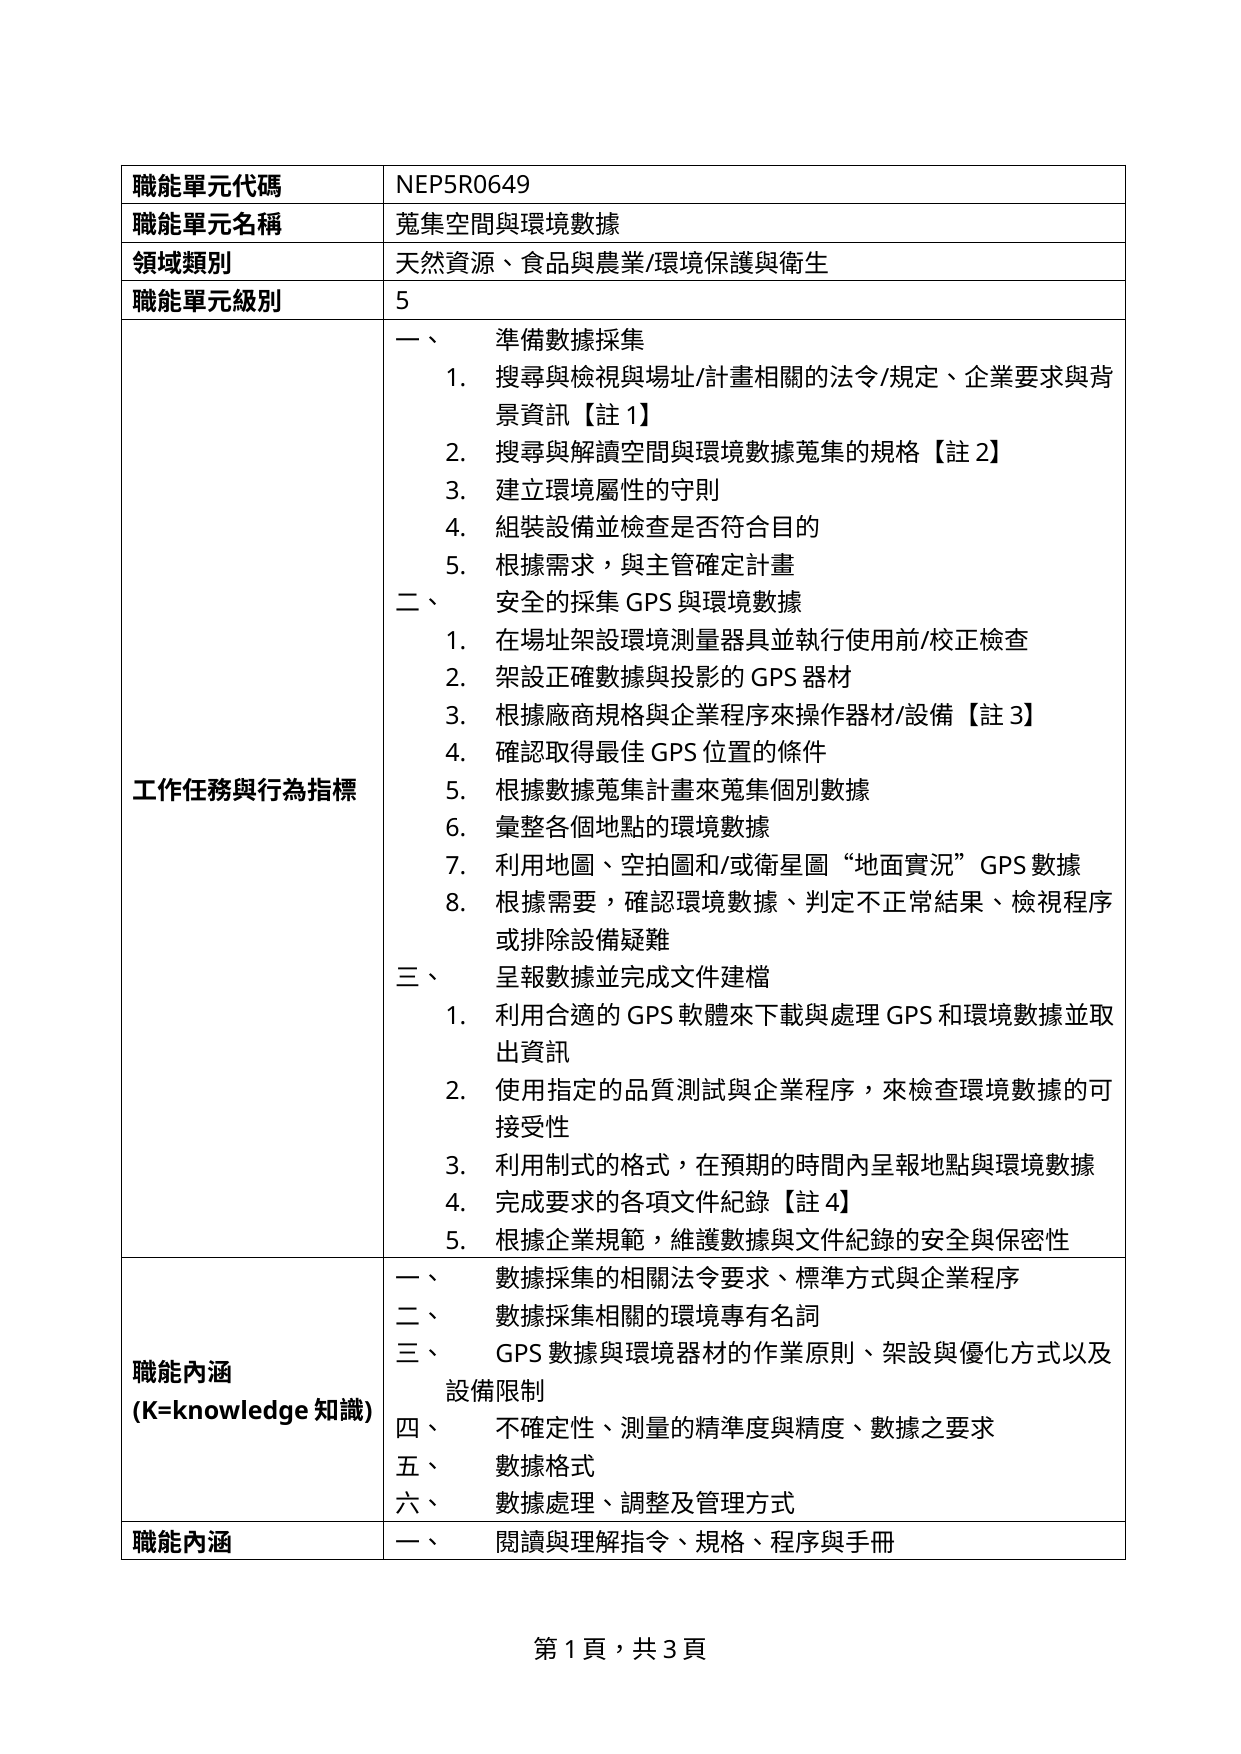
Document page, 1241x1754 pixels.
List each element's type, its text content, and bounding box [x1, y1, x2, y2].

table_cell 數據採集的相關法令要求、標準方式與企業程序 數據採集相關的環境專有名詞 GPS數據與環境器材的作業原則、架設與優化方式以及設備限制 不確定性、測量的精準度與精度、數據之要求 數據格式 數據處理、調整及管理方式 [384, 1258, 1125, 1521]
table_cell 準備數據採集 搜尋與檢視與場址/計畫相關的法令/規定、企業要求與背景資訊【註1】 搜尋與解讀空間與環境數據蒐集的規格【註2】 建立環境屬性的守則 組裝設備並檢查是否符合目的 根據需求，與主管確定計畫 安全的採集GPS與環境數據 在場址架設環境測量器具並執行使用前/校正檢查 架設正確數據與投影的GPS器材 根據廠商規格與企業程序來操作器材/設備【註3】 確認取得最佳GPS位置的條件 根據數據蒐集計畫來蒐集個別數據 彙整各個地點的環境數據 利用地圖、空拍圖和/或衛星圖“地面實況”GPS數據 根據需要，確認環境數據、判定不正常結果、檢視程序或排除設備疑難 呈報數據並完成文件建檔 利用合適的GPS軟體來下載與處理GPS和環境數據並取出資訊 使用指定的品質測試與企業程序，來檢查環境數據的可接受性 利用制式的格式，在預期的時間內呈報地點與環境數據 完成要求的各項文件紀錄【註4】 根據企業規範，維護數據與文件紀錄的安全與保密性 [384, 320, 1125, 1257]
table_cell 職能單元級別 [122, 281, 383, 319]
table_cell 閱讀與理解指令、規格、程序與手冊 規劃與組織數據蒐集的資源 閱讀與理解地圖與空拍照片 利用電腦設備蒐集空間或環境數據、調整與歸檔 利用基本疑難問題與解答方法，來檢查/處理不正常數據 執行關於高度、深度、尺寸、不確定性、準確度與精準度的計算 連結地面方向、位置與視覺表現 呈現結果與準備技術報告 當問題或議題超越自身的能力或責任範圍時，尋求建議 安全執行工作，保護自己與他人 [384, 1522, 1125, 1559]
table_cell 工作任務與行為指標 [122, 320, 383, 1257]
table_header 職能單元代碼 [122, 166, 383, 203]
table_cell 領域類別 [122, 243, 383, 280]
table_header NEP5R0649 [384, 166, 1125, 203]
table_cell 天然資源、食品與農業/環境保護與衛生 [384, 243, 1125, 280]
table_cell 職能內涵 [122, 1522, 383, 1559]
table_cell 蒐集空間與環境數據 [384, 204, 1125, 242]
table_cell 職能單元名稱 [122, 204, 383, 242]
table_cell 職能內涵 (K=knowledge知識) [122, 1258, 383, 1521]
table_cell 5 [384, 281, 1125, 319]
